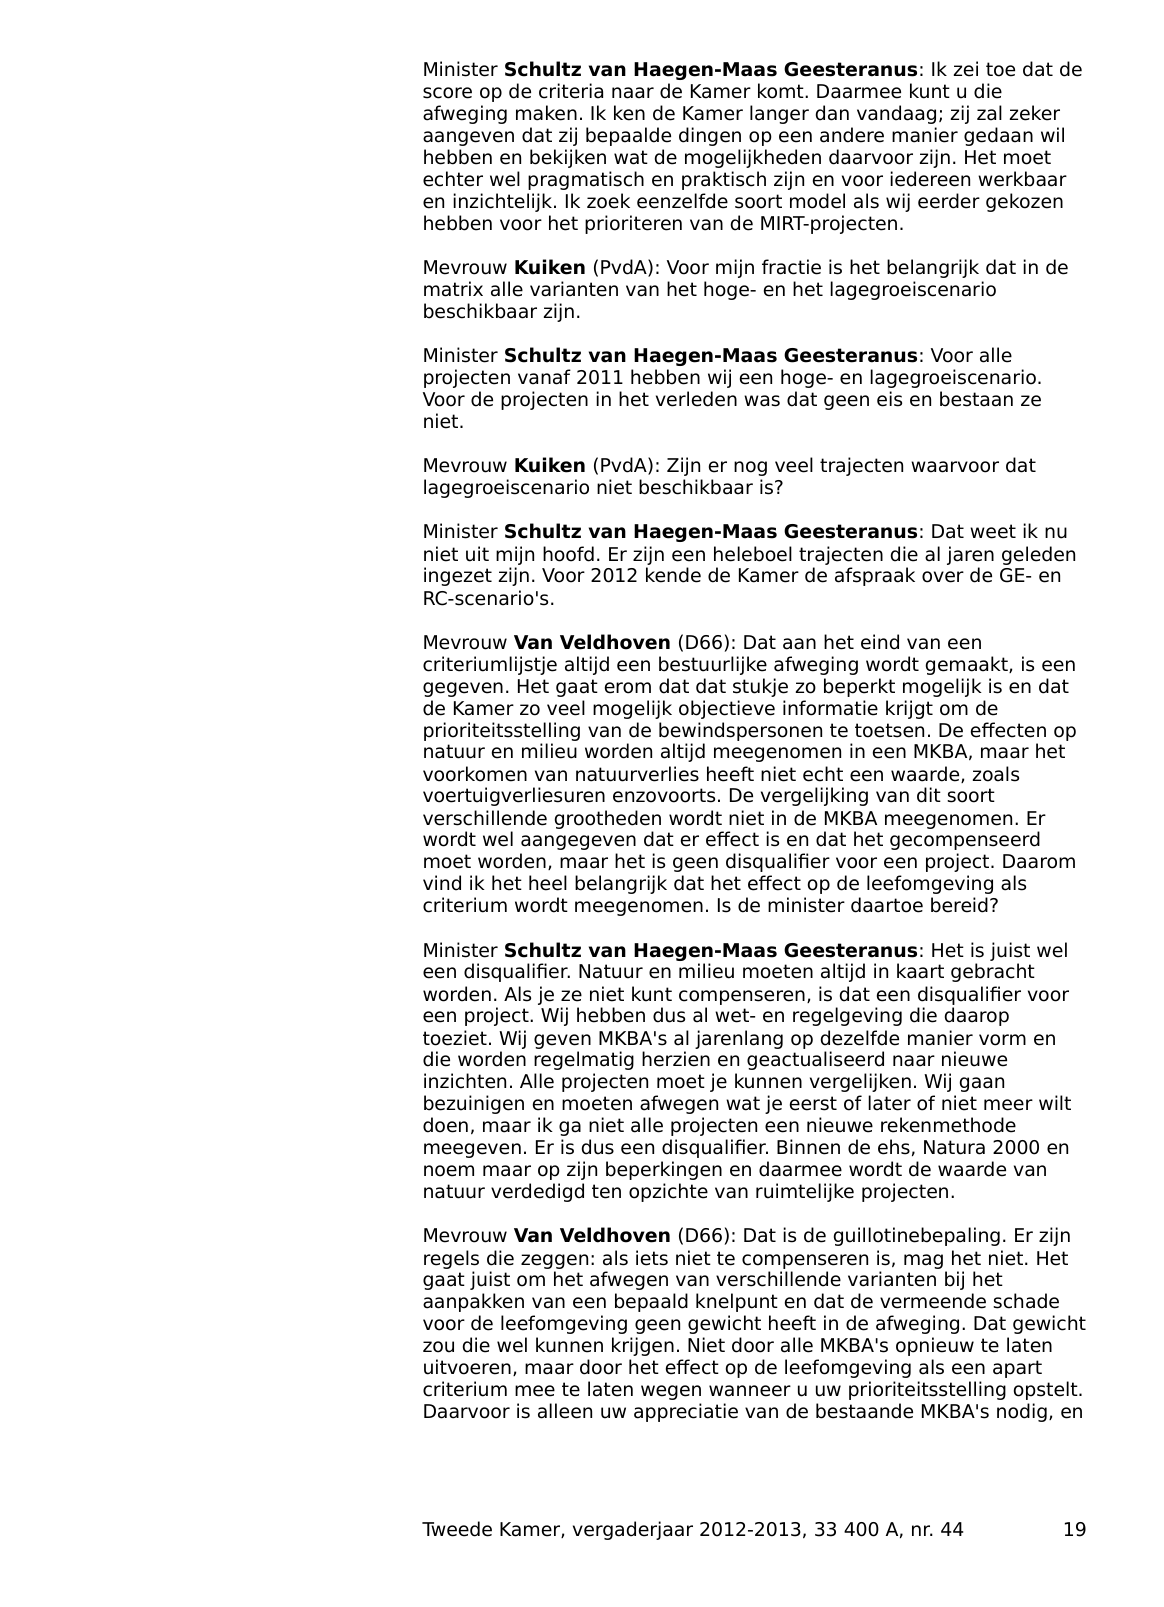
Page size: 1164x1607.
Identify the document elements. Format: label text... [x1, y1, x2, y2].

text Minister Schultz van Haegen-Maas Geesteranus: Het is juist wel een disqualifier. Natuur en milieu moeten altijd in kaart gebracht worden. Als je ze niet kunt compenseren, is dat een disqualifier voor een project. Wij hebben dus al wet- en regelgeving die daarop toeziet. Wij geven MKBA's al jarenlang op dezelfde manier vorm en die worden regelmatig herzien en geactualiseerd naar nieuwe inzichten. Alle projecten moet je kunnen vergelijken. Wij gaan bezuinigen en moeten afwegen wat je eerst of later of niet meer wilt doen, maar ik ga niet alle projecten een nieuwe rekenmethode meegeven. Er is dus een disqualifier. Binnen de ehs, Natura 2000 en noem maar op zijn beperkingen en daarmee wordt de waarde van natuur verdedigd ten opzichte van ruimtelijke projecten. [422, 939, 1087, 1203]
text Minister Schultz van Haegen-Maas Geesteranus: Voor alle projecten vanaf 2011 hebben wij een hoge- en lagegroeiscenario. Voor de projecten in het verleden was dat geen eis en bestaan ze niet. [422, 345, 1087, 433]
text Mevrouw Van Veldhoven (D66): Dat is de guillotinebepaling. Er zijn regels die zeggen: als iets niet te compenseren is, mag het niet. Het gaat juist om het afwegen van verschillende varianten bij het aanpakken van een bepaald knelpunt en dat de vermeende schade voor de leefomgeving geen gewicht heeft in de afweging. Dat gewicht zou die wel kunnen krijgen. Niet door alle MKBA's opnieuw te laten uitvoeren, maar door het effect op de leefomgeving als een apart criterium mee te laten wegen wanneer u uw prioriteitsstelling opstelt. Daarvoor is alleen uw appreciatie van de bestaande MKBA's nodig, en [422, 1225, 1087, 1423]
text Mevrouw Kuiken (PvdA): Voor mijn fractie is het belangrijk dat in de matrix alle varianten van het hoge- en het lagegroeiscenario beschikbaar zijn. [422, 257, 1087, 323]
text Minister Schultz van Haegen-Maas Geesteranus: Ik zei toe dat de score op de criteria naar de Kamer komt. Daarmee kunt u die afweging maken. Ik ken de Kamer langer dan vandaag; zij zal zeker aangeven dat zij bepaalde dingen op een andere manier gedaan wil hebben en bekijken wat de mogelijkheden daarvoor zijn. Het moet echter wel pragmatisch en praktisch zijn en voor iedereen werkbaar en inzichtelijk. Ik zoek eenzelfde soort model als wij eerder gekozen hebben voor het prioriteren van de MIRT-projecten. [422, 59, 1087, 235]
text Mevrouw Van Veldhoven (D66): Dat aan het eind van een criteriumlijstje altijd een bestuurlijke afweging wordt gemaakt, is een gegeven. Het gaat erom dat dat stukje zo beperkt mogelijk is en dat de Kamer zo veel mogelijk objectieve informatie krijgt om de prioriteitsstelling van de bewindspersonen te toetsen. De effecten op natuur en milieu worden altijd meegenomen in een MKBA, maar het voorkomen van natuurverlies heeft niet echt een waarde, zoals voertuigverliesuren enzovoorts. De vergelijking van dit soort verschillende grootheden wordt niet in de MKBA meegenomen. Er wordt wel aangegeven dat er effect is en dat het gecompenseerd moet worden, maar het is geen disqualifier voor een project. Daarom vind ik het heel belangrijk dat het effect op de leefomgeving als criterium wordt meegenomen. Is de minister daartoe bereid? [422, 632, 1087, 917]
text Mevrouw Kuiken (PvdA): Zijn er nog veel trajecten waarvoor dat lagegroeiscenario niet beschikbaar is? [422, 455, 1087, 499]
text Minister Schultz van Haegen-Maas Geesteranus: Dat weet ik nu niet uit mijn hoofd. Er zijn een heleboel trajecten die al jaren geleden ingezet zijn. Voor 2012 kende de Kamer de afspraak over de GE- en RC-scenario's. [422, 521, 1087, 609]
